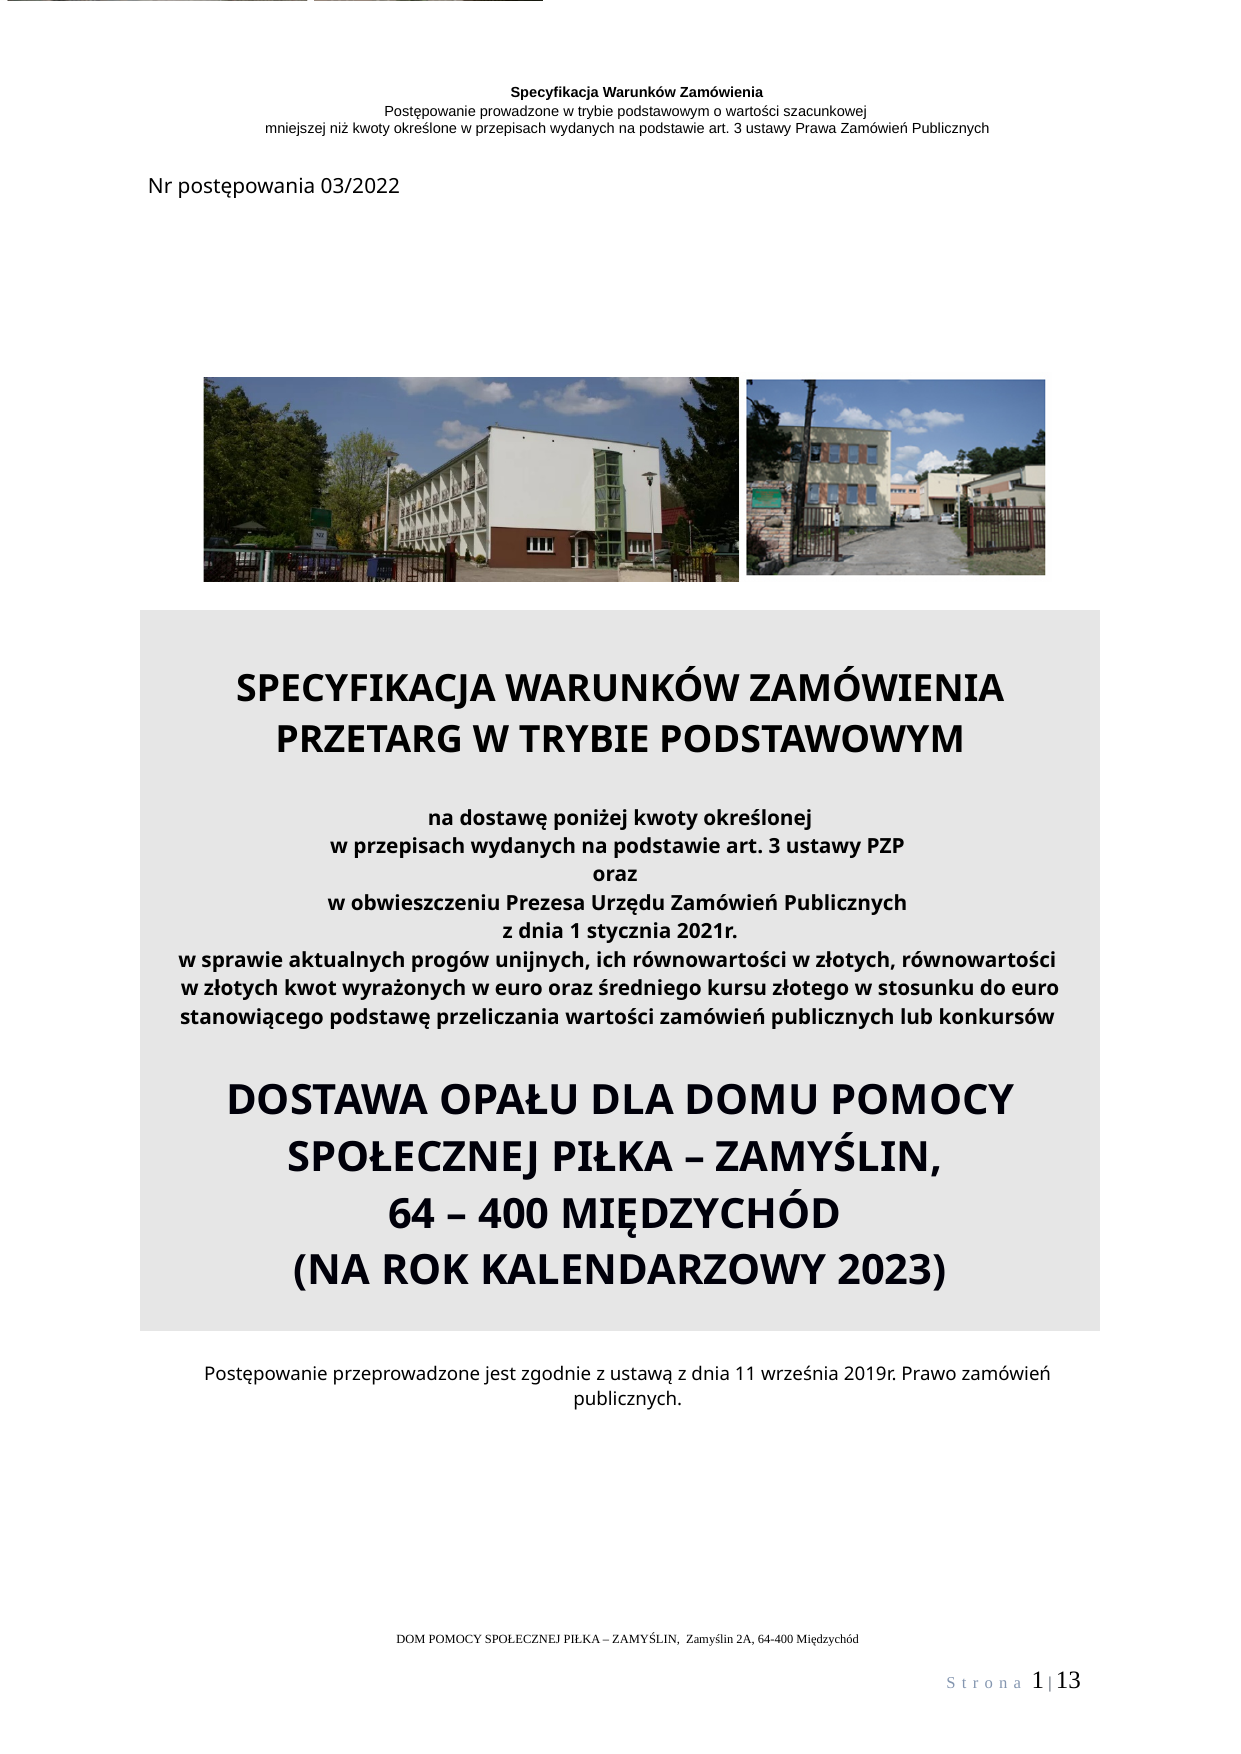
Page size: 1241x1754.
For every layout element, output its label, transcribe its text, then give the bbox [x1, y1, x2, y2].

text Postępowanie przeprowadzone jest zgodnie z ustawą z dnia 11 września 2019r. Prawo zamówień publicznych. [148, 1360, 1107, 1411]
text Nr postępowania 03/2022 [148, 172, 1107, 200]
table_header SPECYFIKACJA WARUNKÓW ZAMÓWIENIA PRZETARG W TRYBIE PODSTAWOWYM na dostawę poniżej kwoty określonej w przepisach wydanych na podstawie art. 3 ustawy PZP oraz w obwieszczeniu Prezesa Urzędu Zamówień Publicznych z dnia 1 stycznia 2021r. w sprawie aktualnych progów unijnych, ich równowartości w złotych, równowartości w złotych kwot wyrażonych w euro oraz średniego kursu złotego w stosunku do euro stanowiącego podstawę przeliczania wartości zamówień publicznych lub konkursów DOSTAWA OPAŁU DLA DOMU POMOCY SPOŁECZNEJ PIŁKA – ZAMYŚLIN, 64 – 400 MIĘDZYCHÓD (NA ROK KALENDARZOWY 2023) [140, 610, 1100, 1331]
picture [203, 372, 1052, 582]
